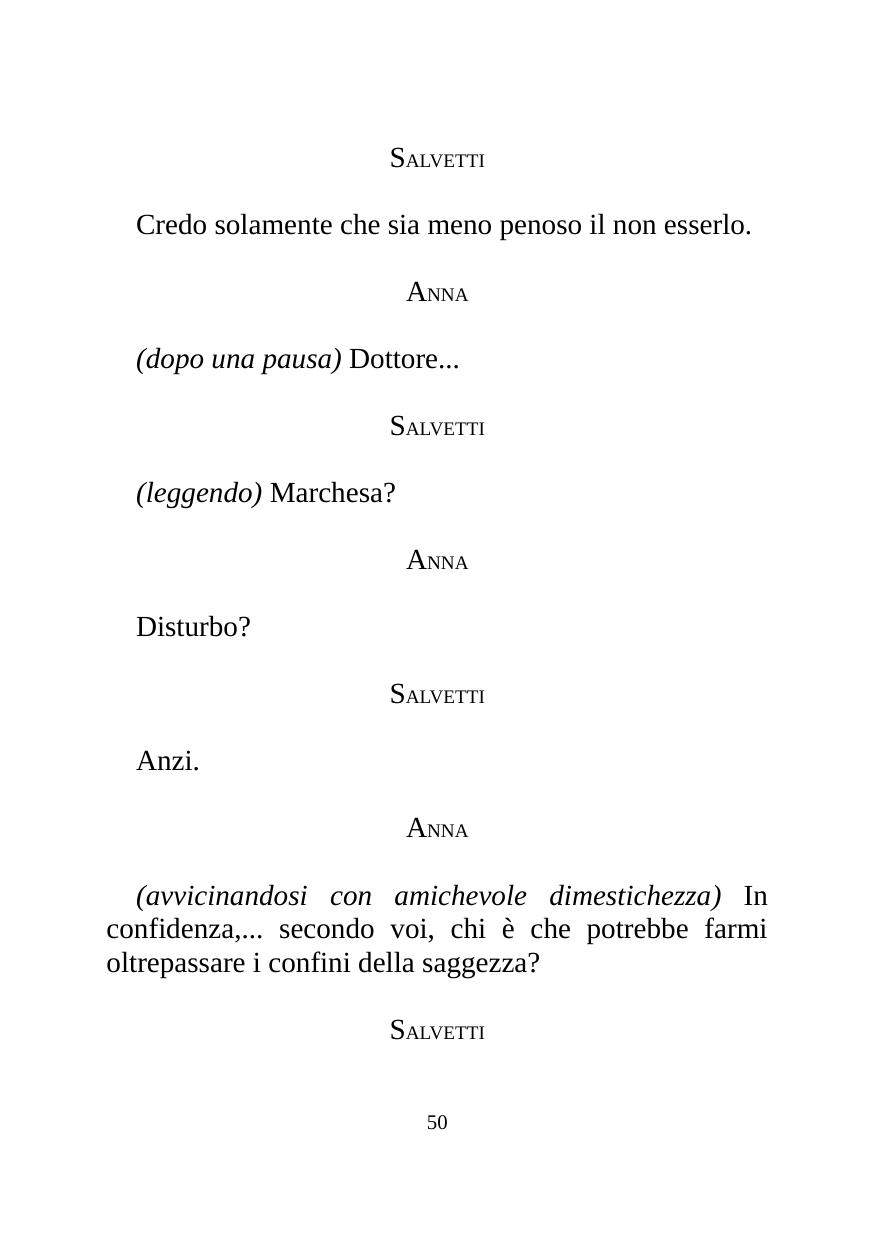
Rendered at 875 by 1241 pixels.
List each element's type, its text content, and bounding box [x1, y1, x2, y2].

text Salvetti [106, 140, 768, 173]
text Anna [106, 542, 768, 576]
text Salvetti [106, 1012, 768, 1045]
text Disturbo? [106, 609, 768, 643]
text Credo solamente che sia meno penoso il non esserlo. [106, 207, 768, 240]
text Anna [106, 274, 768, 307]
text Salvetti [106, 676, 768, 710]
text (leggendo) Marchesa? [106, 475, 768, 509]
text (dopo una pausa) Dottore... [106, 341, 768, 374]
text Anna [106, 811, 768, 844]
text Anzi. [106, 743, 768, 777]
text (avvicinandosi con amichevole dimestichezza) In confidenza,... secondo voi, chi è che potrebbe farmi oltrepassare i confini della saggezza? [106, 878, 768, 978]
text Salvetti [106, 408, 768, 442]
